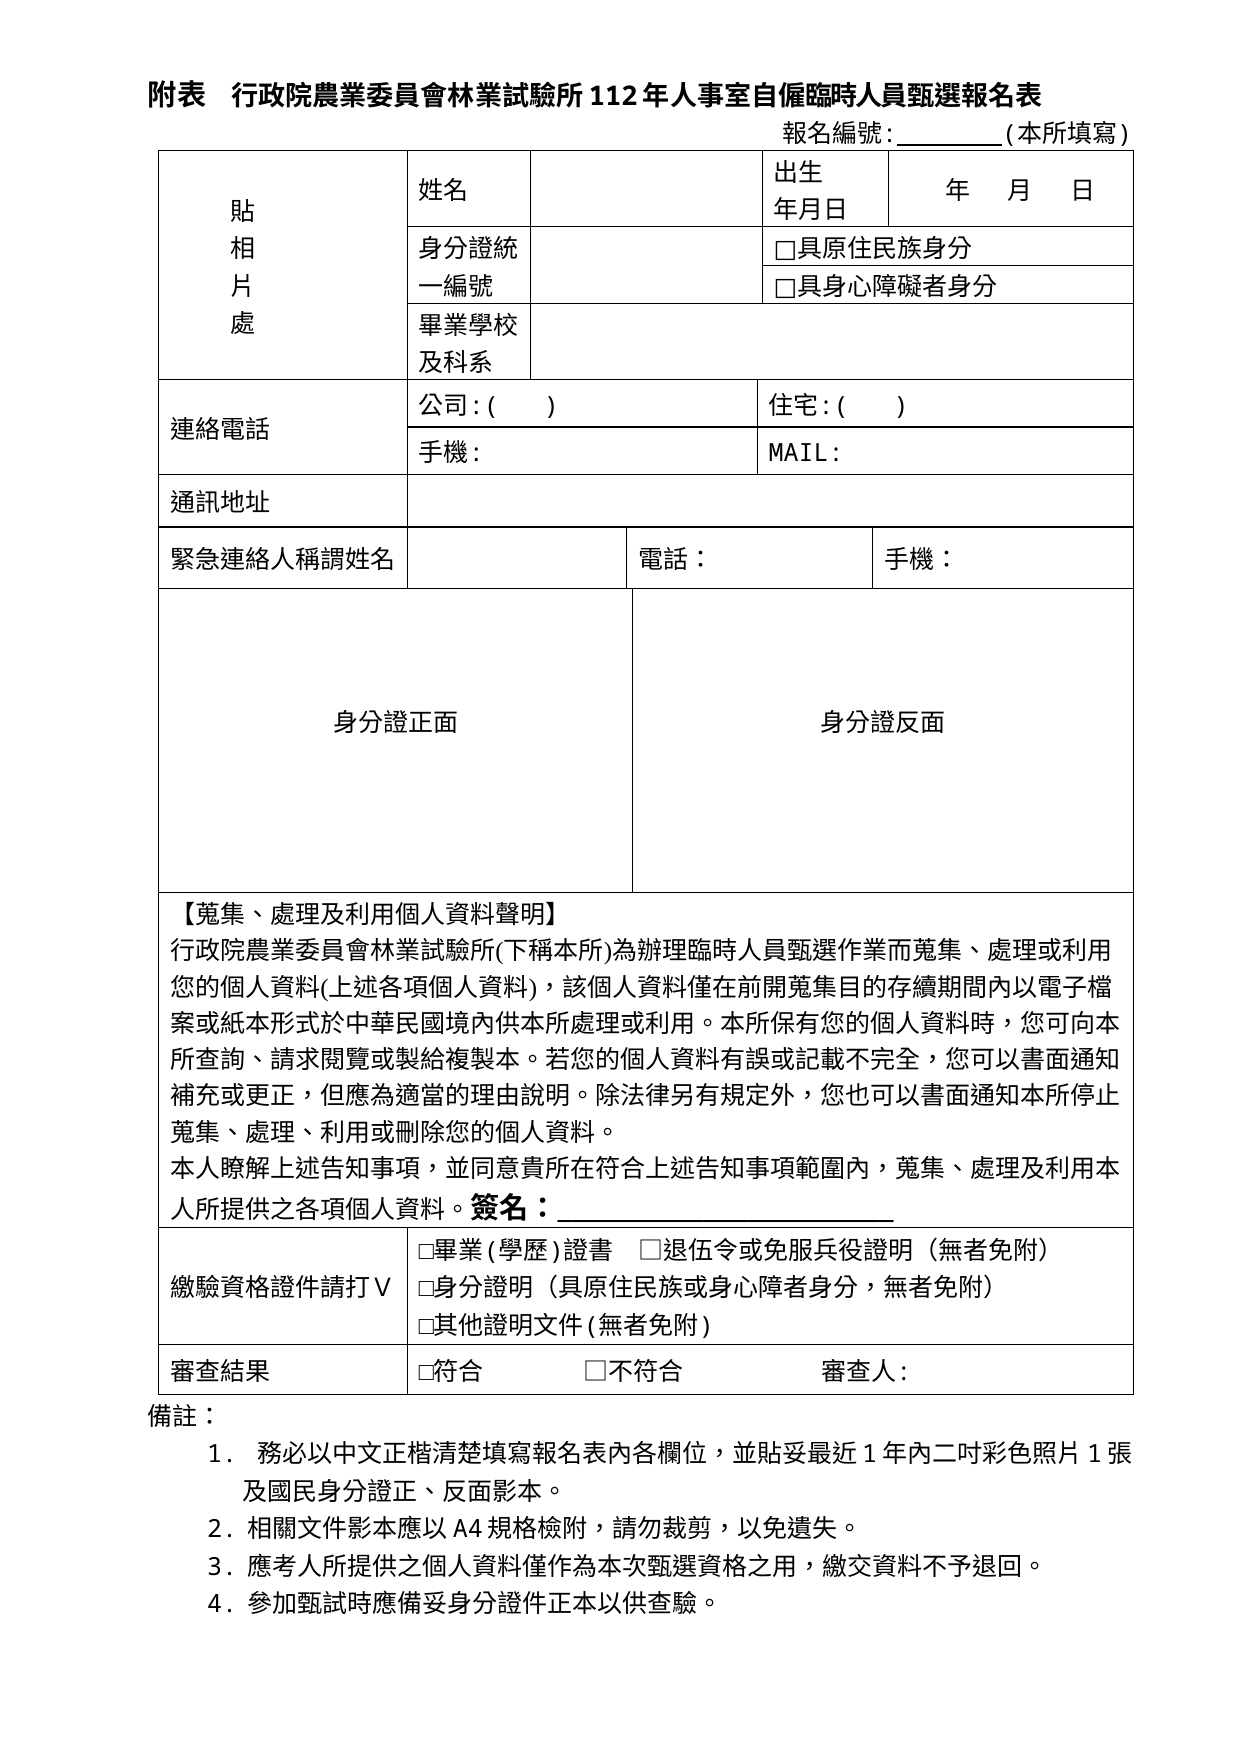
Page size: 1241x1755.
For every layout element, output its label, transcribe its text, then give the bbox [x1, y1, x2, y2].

table_cell 身分證統一編號 [408, 227, 530, 303]
table_header 姓名 [408, 151, 530, 226]
table_cell 連絡電話 [159, 380, 407, 474]
table_header [531, 151, 762, 226]
table_cell 身分證反面 [633, 589, 1133, 892]
table_cell 公司:( ) [408, 380, 757, 426]
text 報名編號: (本所填寫) [779, 112, 1134, 150]
table_header 出生 年月日 [763, 151, 888, 226]
text 及國民身分證正、反面影本。 [242, 1470, 1134, 1508]
list 應考人所提供之個人資料僅作為本次甄選資格之用，繳交資料不予退回。 [148, 1545, 1134, 1583]
text 附表行政院農業委員會林業試驗所112年人事室自僱臨時人員甄選報名表 [148, 75, 1134, 112]
table_cell 住宅:( ) [758, 380, 1133, 426]
table_cell MAIL: [758, 428, 1133, 474]
table_cell [531, 227, 762, 303]
table_cell 電話： [627, 528, 872, 587]
table_cell 身分證正面 [159, 589, 632, 892]
table_cell 【蒐集、處理及利用個人資料聲明】 行政院農業委員會林業試驗所(下稱本所)為辦理臨時人員甄選作業而蒐集、處理或利用您的個人資料(上述各項個人資料)，該個人資料僅在前開蒐集目的存續期間內以電子檔案或紙本形式於中華民國境內供本所處理或利用。本所保有您的個人資料時，您可向本所查詢、請求閱覽或製給複製本。若您的個人資料有誤或記載不完全，您可以書面通知補充或更正，但應為適當的理由說明。除法律另有規定外，您也可以書面通知本所停止蒐集、處理、利用或刪除您的個人資料。 本人瞭解上述告知事項，並同意貴所在符合上述告知事項範圍內，蒐集、處理及利用本人所提供之各項個人資料。簽名：_______________________ [159, 893, 1133, 1227]
table_cell [408, 475, 1133, 526]
table_cell [408, 528, 626, 587]
table_cell 繳驗資格證件請打Ｖ [159, 1228, 407, 1343]
table_cell □符合 □不符合 審查人: [408, 1345, 1133, 1394]
table_cell 通訊地址 [159, 475, 407, 526]
table_cell 畢業學校及科系 [408, 304, 530, 379]
table_cell [531, 304, 1133, 379]
text 備註： [148, 1395, 1134, 1433]
table_cell □畢業(學歷)證書 □退伍令或免服兵役證明（無者免附） □身分證明（具原住民族或身心障者身分，無者免附） □其他證明文件(無者免附) [408, 1228, 1133, 1343]
table_cell □具身心障礙者身分 [763, 266, 1133, 303]
list 務必以中文正楷清楚填寫報名表內各欄位，並貼妥最近1年內二吋彩色照片1張 [207, 1433, 1134, 1470]
table_header 貼 相 片 處 [159, 151, 407, 379]
table_cell 審查結果 [159, 1345, 407, 1394]
table_cell 手機: [408, 428, 757, 474]
table_cell 手機： [873, 528, 1133, 587]
list 參加甄試時應備妥身分證件正本以供查驗。 [148, 1583, 1092, 1620]
table_header 年 月 日 [889, 151, 1133, 226]
table_cell 緊急連絡人稱謂姓名 [159, 528, 407, 587]
list 相關文件影本應以A4規格檢附，請勿裁剪，以免遺失。 [148, 1508, 1134, 1545]
table_cell □具原住民族身分 [763, 227, 1133, 264]
